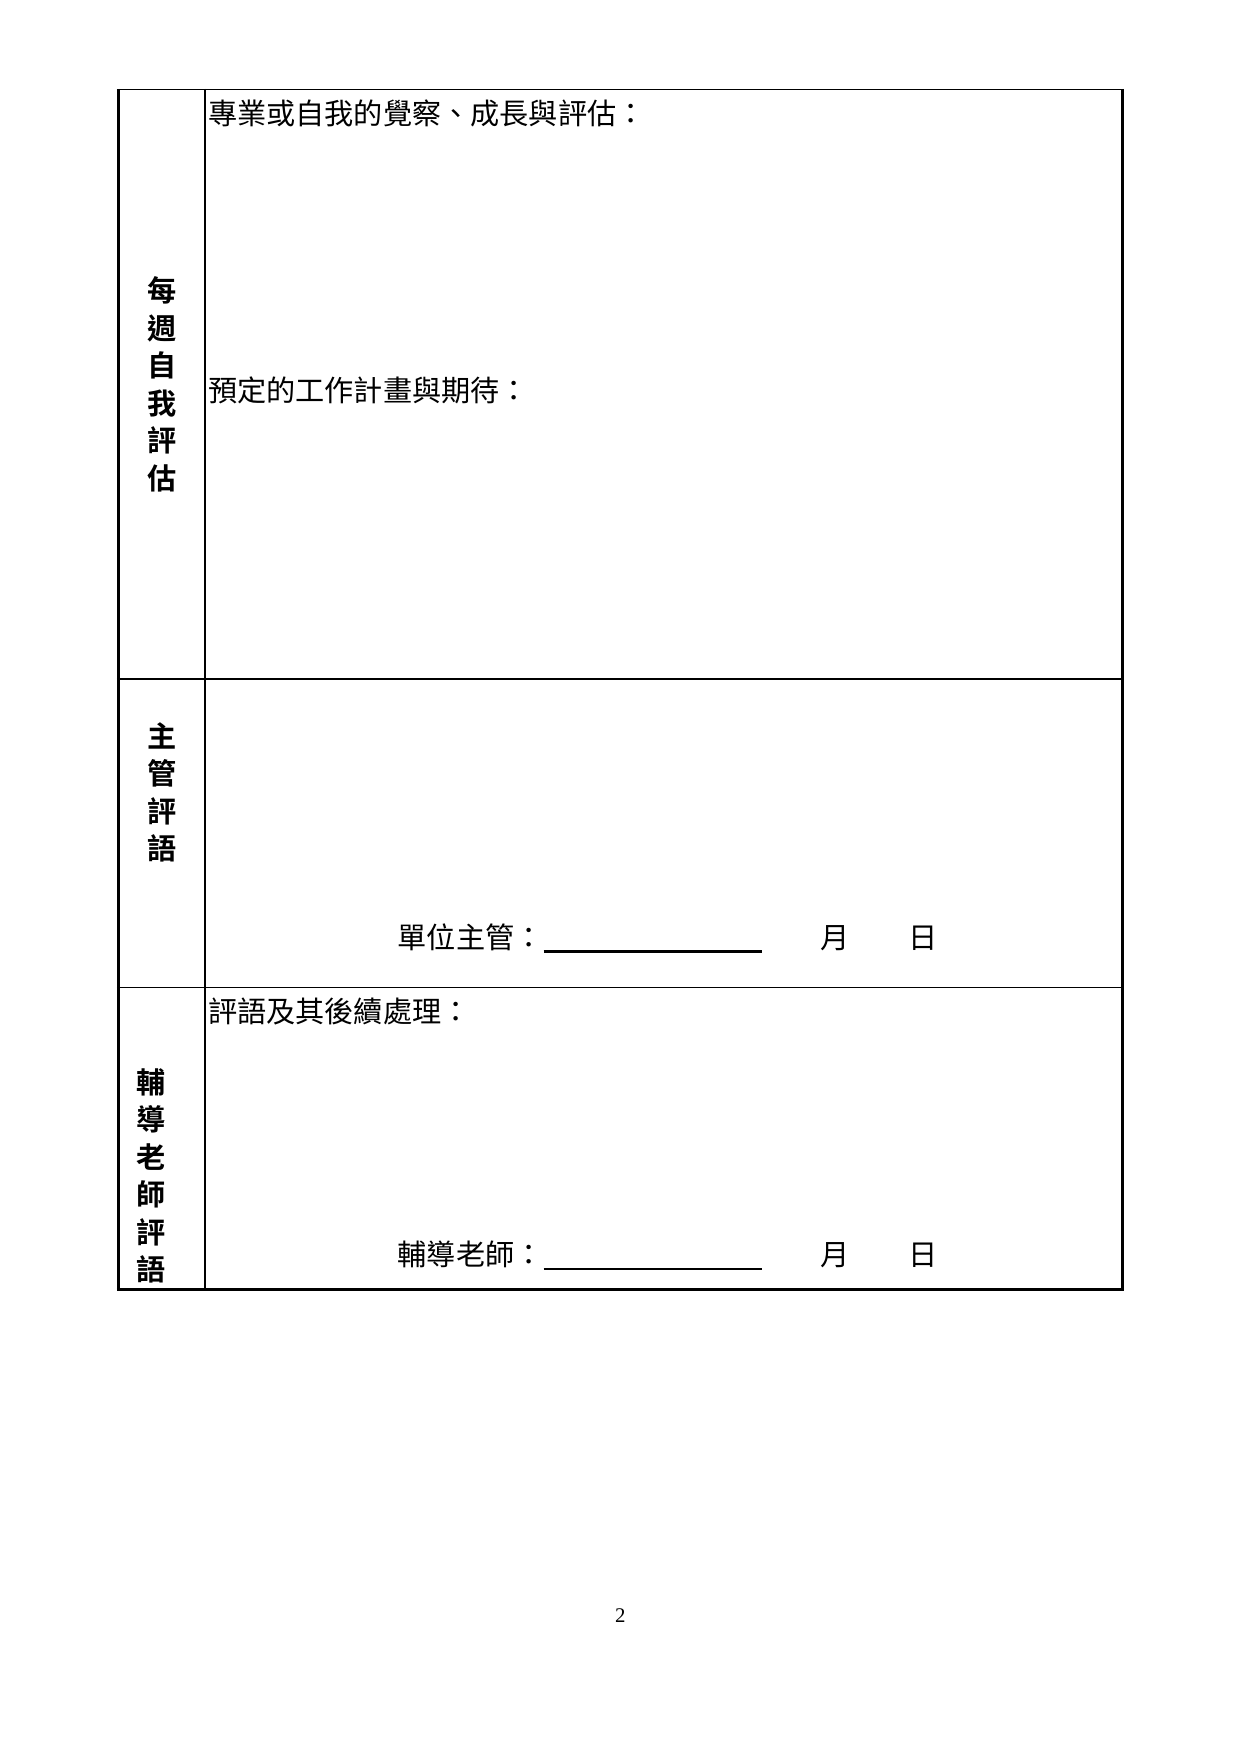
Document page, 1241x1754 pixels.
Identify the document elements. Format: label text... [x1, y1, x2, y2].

table_cell 輔 導 老 師 評 語 [120, 988, 204, 1288]
table_cell 每 週 自 我 評 估 [120, 90, 204, 678]
table_cell 評語及其後續處理： 輔導老師： 月 日 [206, 988, 1121, 1288]
table_cell 主 管 評 語 [120, 680, 204, 987]
table_cell 單位主管： 月 日 [206, 680, 1121, 987]
table_cell 專業或自我的覺察、成長與評估： 預定的工作計畫與期待： [206, 90, 1121, 678]
